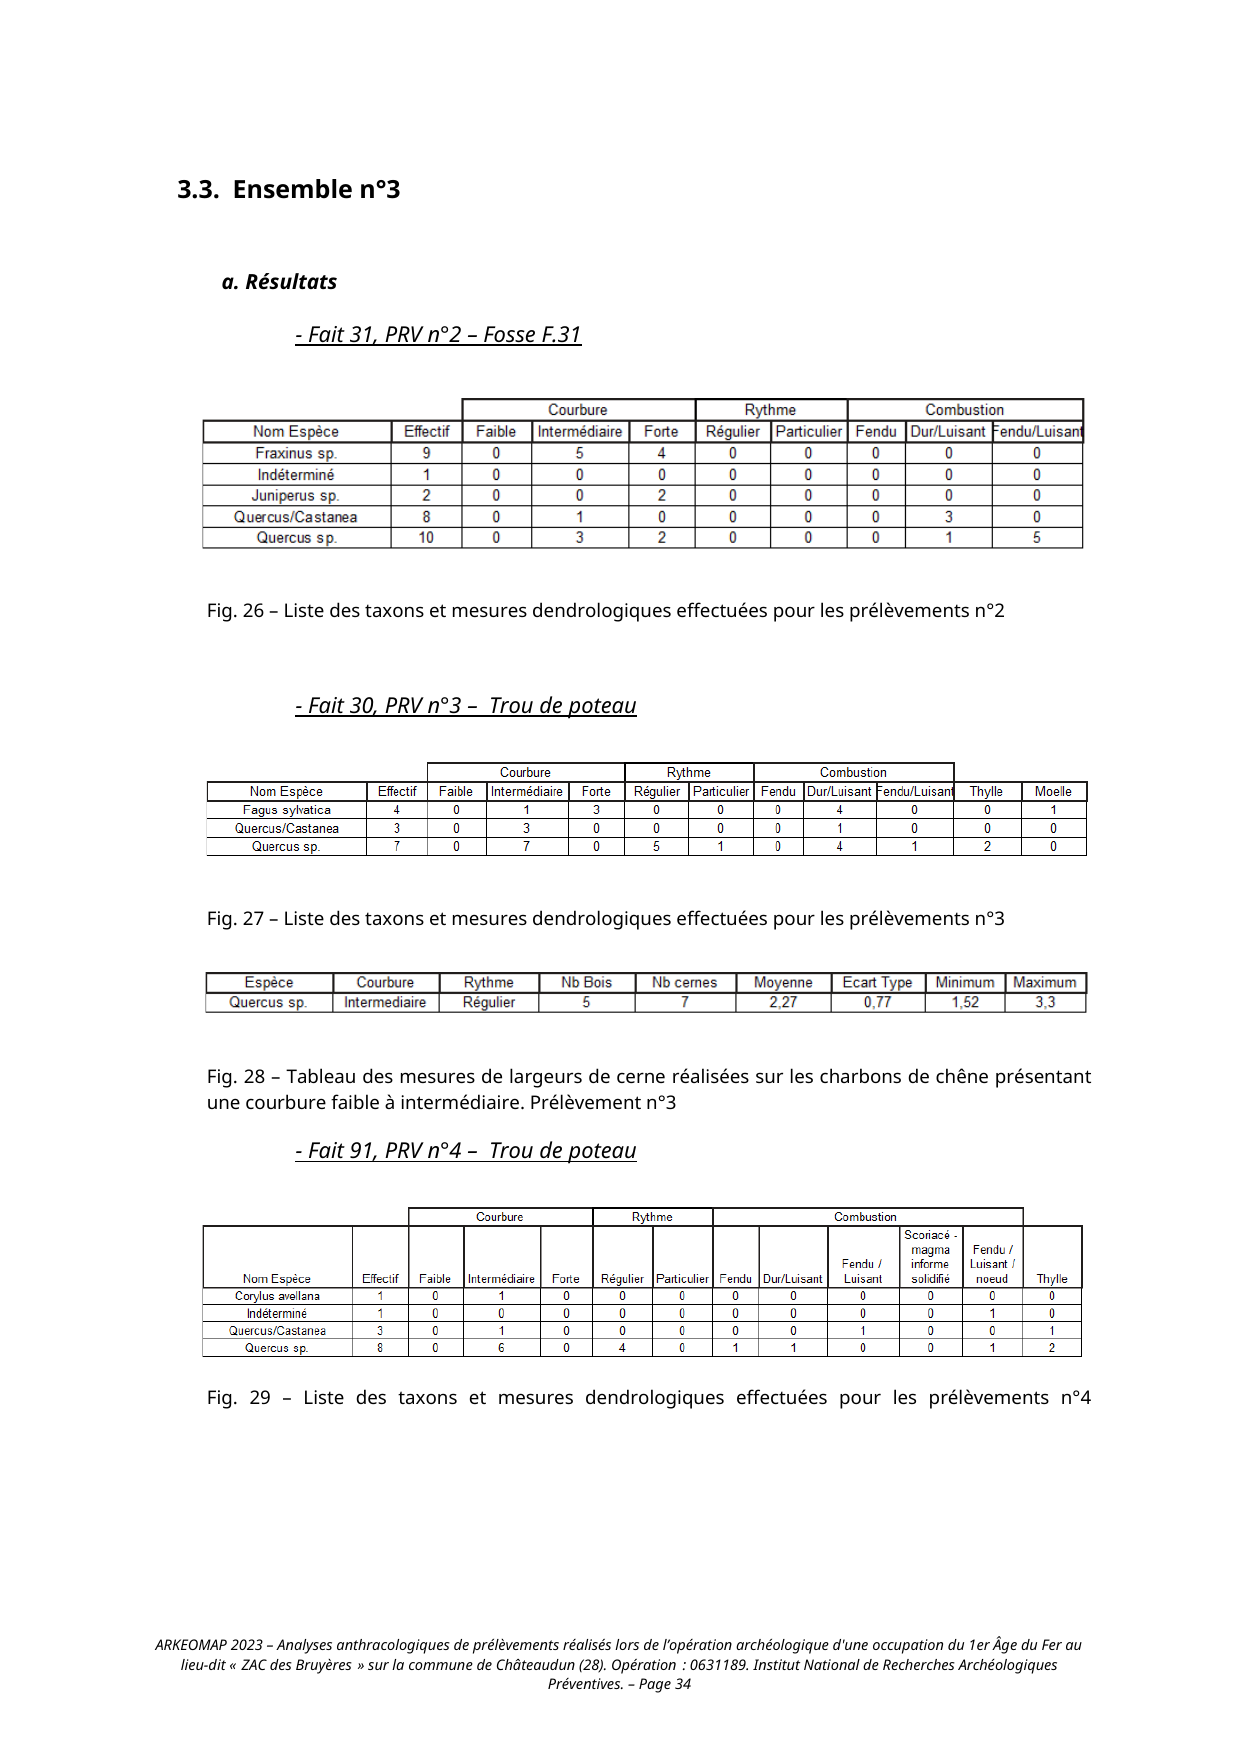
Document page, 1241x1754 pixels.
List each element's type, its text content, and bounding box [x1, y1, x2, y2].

subtitle - Fait 30, PRV n°3 – Trou de poteau [148, 690, 1092, 720]
picture [202, 1207, 1089, 1359]
subtitle - Fait 91, PRV n°4 – Trou de poteau [148, 1135, 1092, 1165]
picture [206, 762, 1093, 857]
text Fig. 27 – Liste des taxons et mesures dendrologiques effectuées pour les prélèvements n°3 [207, 906, 1092, 931]
picture [202, 398, 1089, 552]
picture [205, 972, 1092, 1015]
subtitle - Fait 31, PRV n°2 – Fosse F.31 [148, 319, 1092, 348]
text Fig. 26 – Liste des taxons et mesures dendrologiques effectuées pour les prélèvements n°2 [207, 597, 1092, 623]
text Fig. 28 – Tableau des mesures de largeurs de cerne réalisées sur les charbons de chêne présentant une courbure faible à intermédiaire. Prélèvement n°3 [207, 1063, 1092, 1114]
text Fig. 29 – Liste des taxons et mesures dendrologiques effectuées pour les prélèvements n°4 [207, 1186, 1092, 1438]
subtitle Ensemble n°3 [148, 172, 1092, 206]
subtitle a. Résultats [148, 267, 1092, 296]
